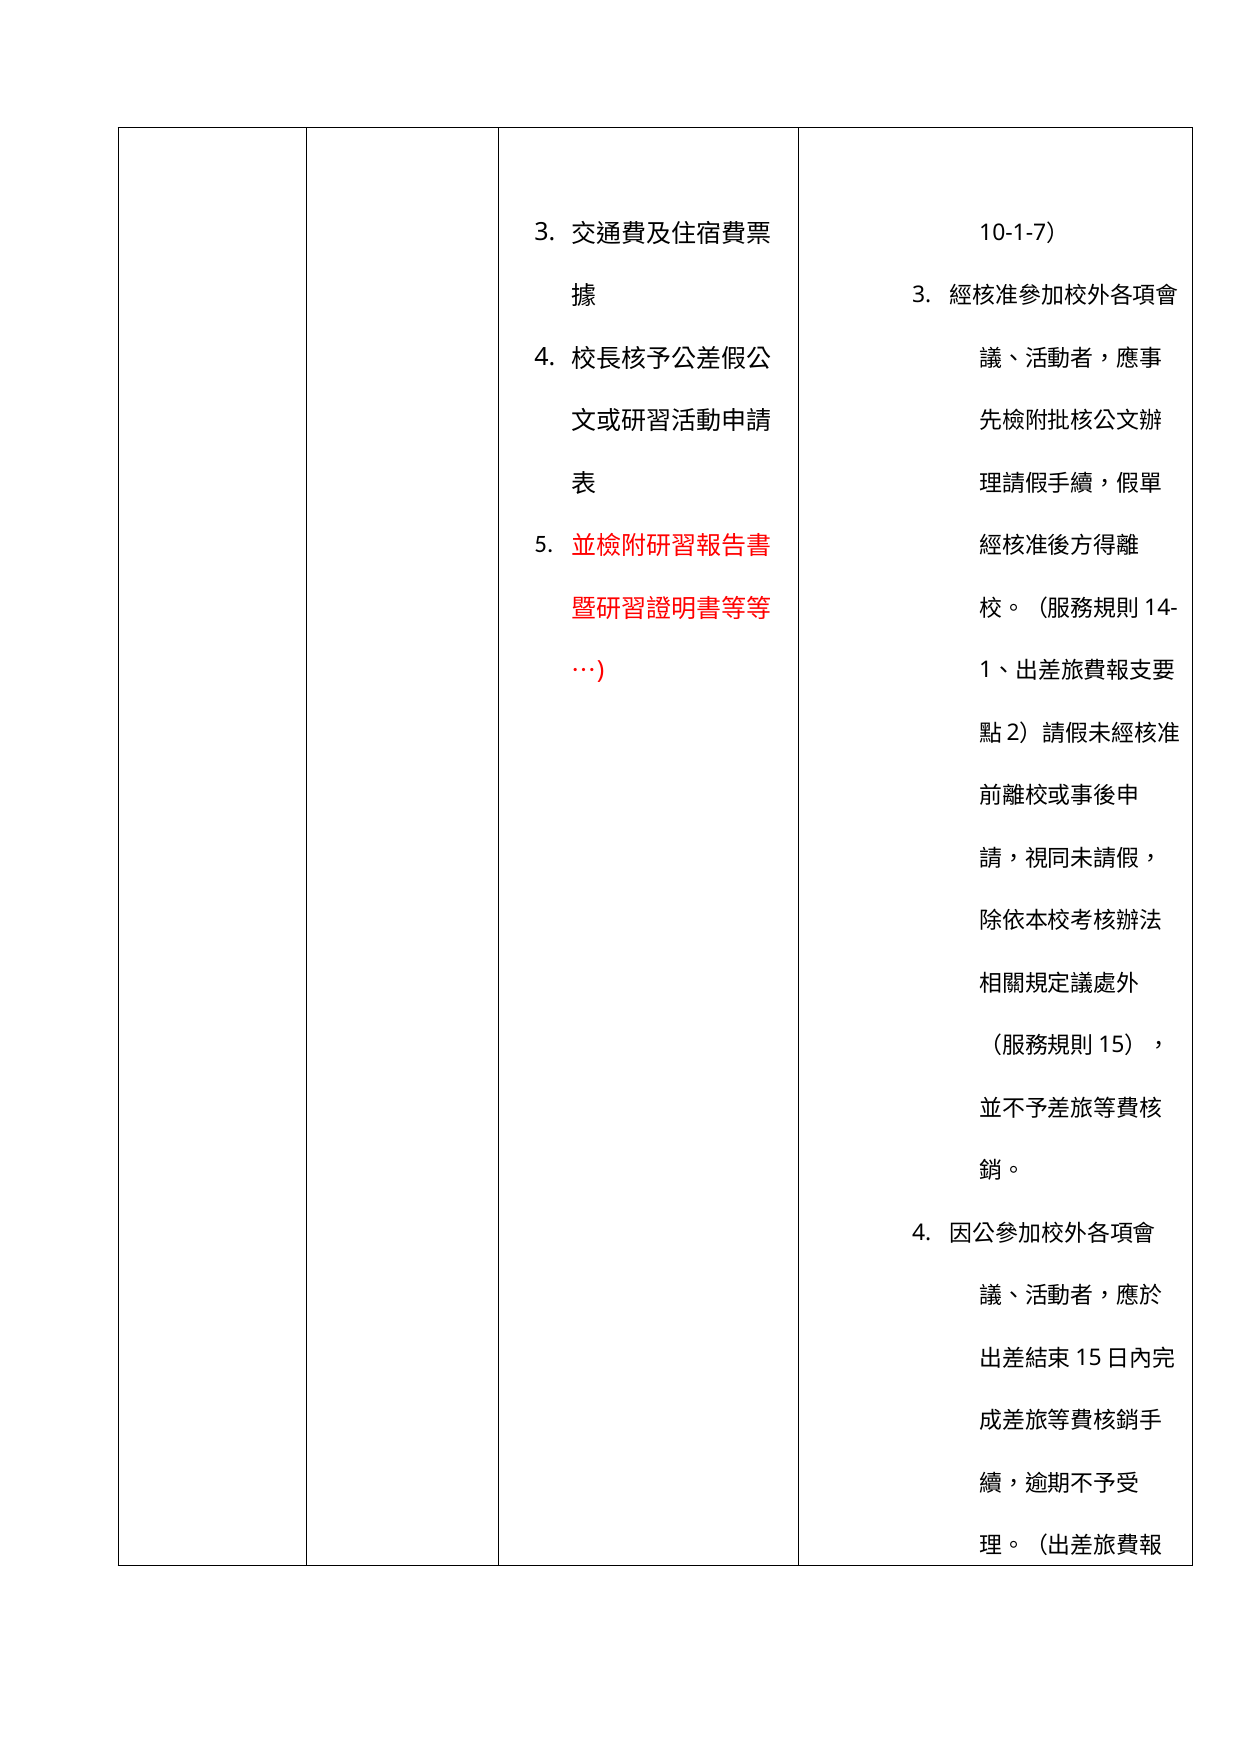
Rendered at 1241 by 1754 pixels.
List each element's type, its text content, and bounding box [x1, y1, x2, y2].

table_cell [119, 128, 306, 1564]
table_cell [307, 128, 498, 1564]
table_cell 依據100年8月24日教育部99年度整體發展獎補助經費運用成效實地訪視委員意見、本校相關規定及100年9月5日行政會議報告事項辦理。 教職員以公假及公差假名義參加校外各項會議、活動（研習、訓練），均應事先檢具相關文件（公函、邀請函、申請表、報名表等），依據本校分層負責明細表簽奉核准。（服務規則10-1-7） 經核准參加校外各項會議、活動者，應事先檢附批核公文辦理請假手續，假單經核准後方得離校。（服務規則14-1、出差旅費報支要點2）請假未經核准前離校或事後申請，視同未請假，除依本校考核辦法相關規定議處外（服務規則15），並不予差旅等費核銷。 因公參加校外各項會議、活動者，應於出差結束15日內完成差旅等費核銷手續，逾期不予受理。（出差旅費報支要點2） 上述申請簽核作業，請以SAIS公文、差假系統辦理，若以紙本簽核，則請各經辦同仁務必加註簽辦日期。 【憑證粘貼方式】 發票或收據等憑證，請使用A4紙張粘貼（正、影本一樣），裝訂於「粘貼憑證用紙」第二頁，影本請清晰影印，使憑證內容完整呈現。 [799, 128, 1192, 1564]
table_cell 差旅費申請表 請假單 交通費及住宿費票據 校長核予公差假公文或研習活動申請表 並檢附研習報告書暨研習證明書等等…) [499, 128, 798, 1564]
